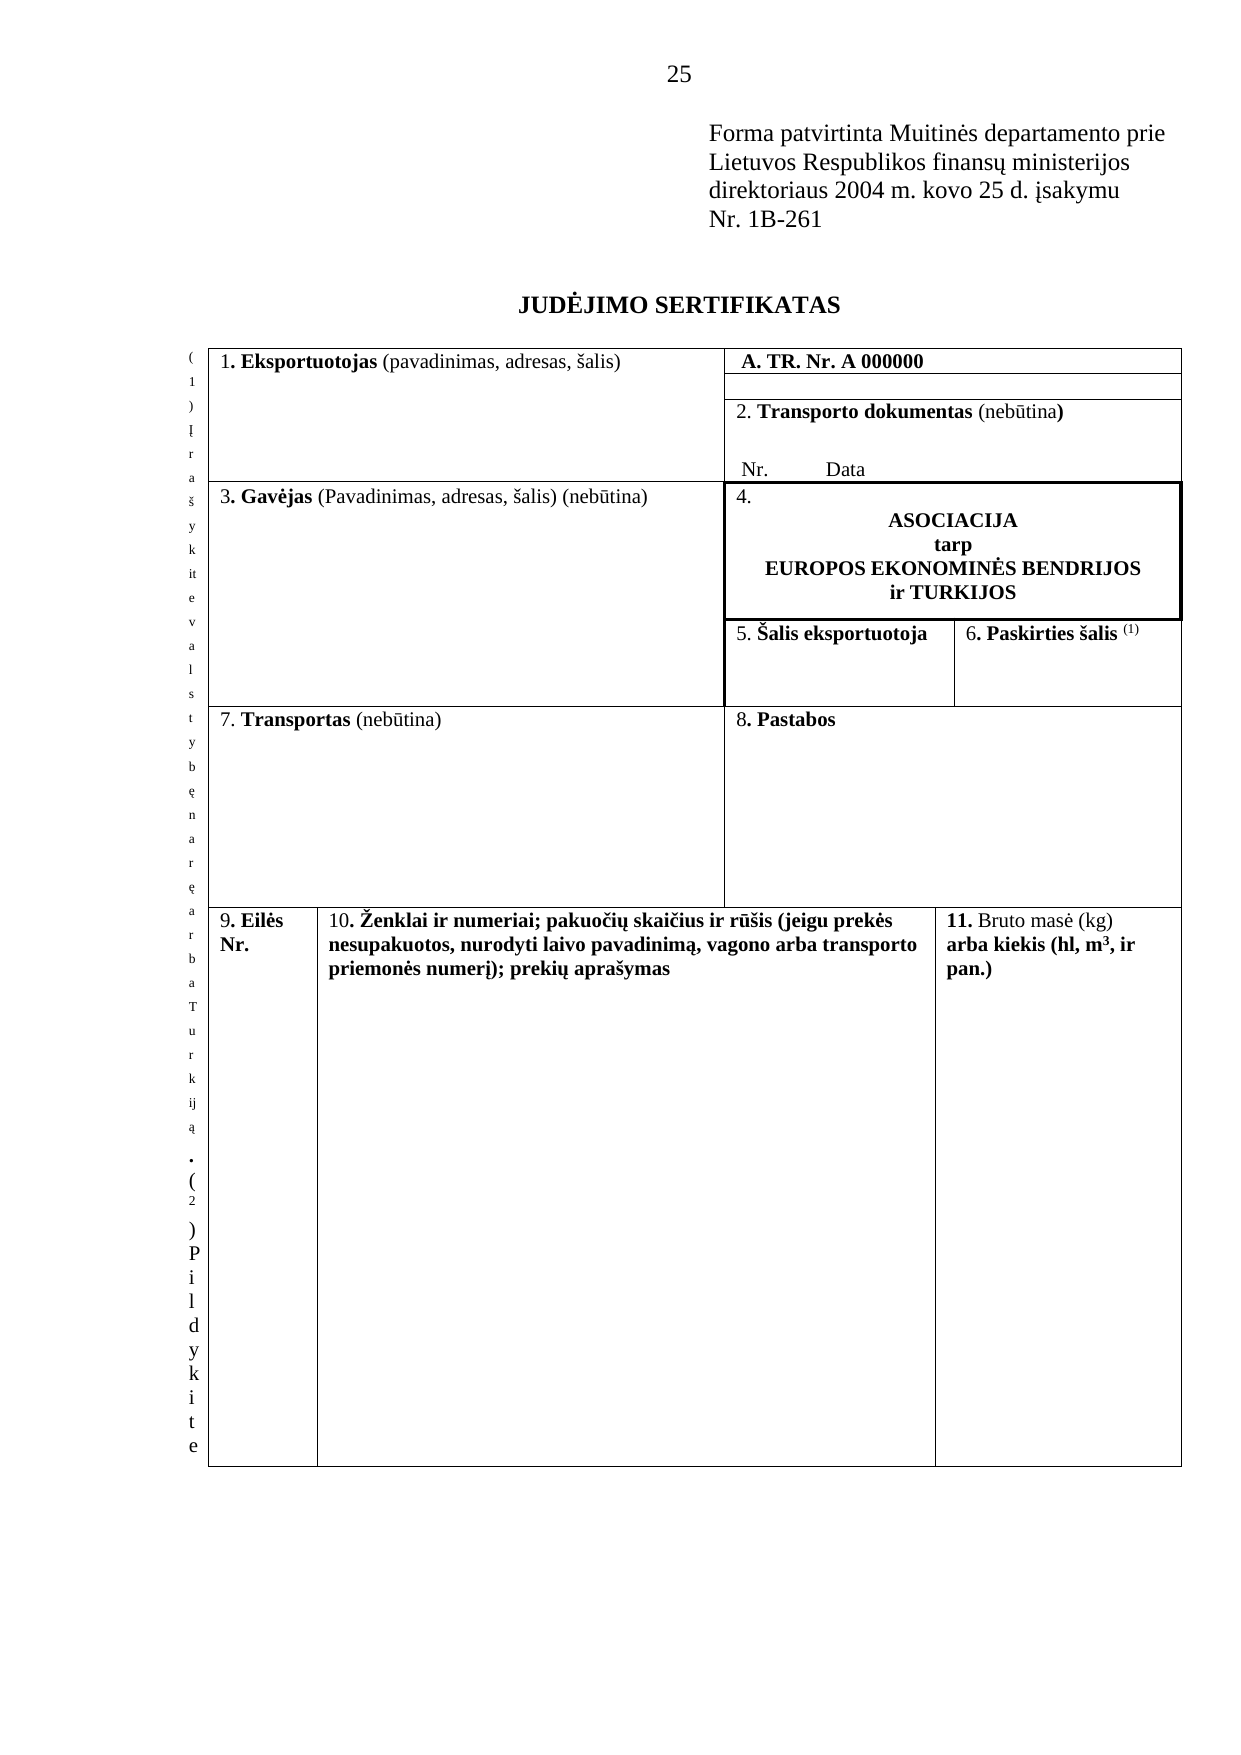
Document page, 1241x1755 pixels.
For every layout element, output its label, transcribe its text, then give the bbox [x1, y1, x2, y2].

table_cell [725, 374, 1181, 398]
table_cell 8. Pastabos [725, 707, 1181, 738]
table_cell [318, 993, 935, 1466]
text JUDĖJIMO SERTIFIKATAS [177, 291, 1181, 319]
table_cell (2) Pildykite [177, 1167, 208, 1466]
table_cell 7. Transportas (nebūtina) [209, 707, 724, 738]
table_cell [209, 510, 723, 706]
table_cell 10. Ženklai ir numeriai; pakuočių skaičius ir rūšis (jeigu prekės nesupakuotos, nurodyti laivo pavadinimą, vagono arba transporto priemonės numerį); prekių aprašymas [318, 908, 935, 993]
text Nr. 1B-261 [177, 204, 1181, 233]
table_cell Nr. Data [725, 456, 1181, 481]
text direktoriaus 2004 m. kovo 25 d. įsakymu [177, 176, 1181, 204]
table_cell 3. Gavėjas (Pavadinimas, adresas, šalis) (nebūtina) [209, 482, 723, 509]
table_cell [209, 738, 724, 907]
table_header A. TR. Nr. A 000000 [725, 349, 1181, 373]
table_cell [209, 373, 724, 481]
text Lietuvos Respublikos finansų ministerijos [177, 147, 1181, 176]
table_cell 6. Paskirties šalis (1) [955, 621, 1181, 706]
table_header 1. Eksportuotojas (pavadinimas, adresas, šalis) [209, 349, 724, 373]
table_cell 2. Transporto dokumentas (nebūtina) [725, 400, 1181, 456]
table_cell [725, 738, 1181, 907]
table_cell [209, 993, 317, 1466]
table_cell [936, 1229, 1181, 1466]
table_cell 11. Bruto masė (kg) arba kiekis (hl, m3, ir pan.) [936, 908, 1181, 1229]
table_header (1) Įrašykite valstybę narę arba Turkiją. [177, 348, 208, 1167]
table_cell 5. Šalis eksportuotoja [726, 621, 954, 706]
table_cell 4. ASOCIACIJA tarp EUROPOS EKONOMINĖS BENDRIJOS ir TURKIJOS [726, 484, 1179, 618]
table_cell 9. Eilės Nr. [209, 908, 317, 993]
text Forma patvirtinta Muitinės departamento prie [709, 118, 1181, 147]
